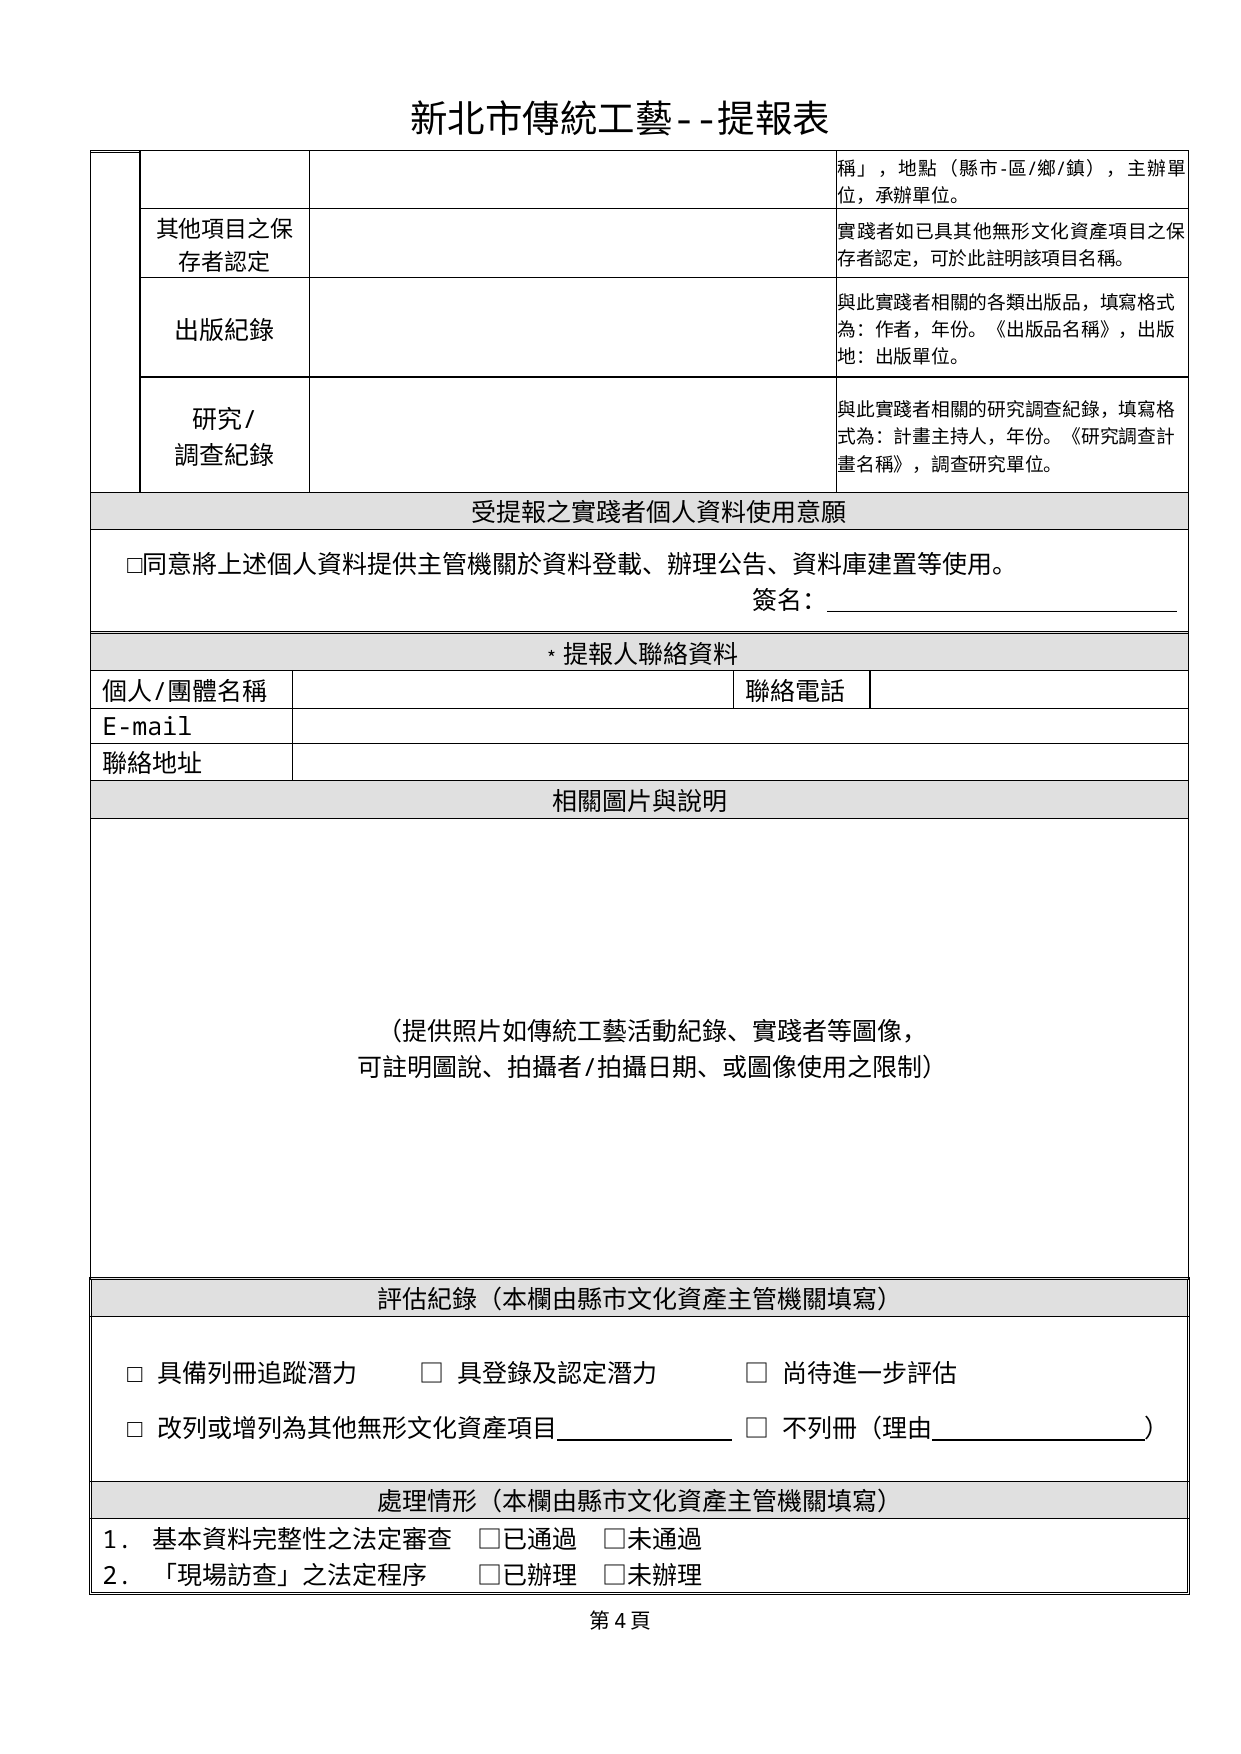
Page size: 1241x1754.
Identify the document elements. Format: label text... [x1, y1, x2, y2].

table_cell 基本資料完整性之法定審查 □已通過 □未通過 「現場訪查」之法定程序 □已辦理 □未辦理 列冊追蹤與否之決定 □不列冊追蹤 □列冊追蹤，但不提送登錄審議 □列冊追蹤，將安排提送登錄及認定審議委員會審議 其他，說明： 處理時間： 年 月 日 [92, 1519, 1187, 1592]
table_cell 其他項目之保存者認定 [141, 209, 309, 277]
table_cell [141, 151, 309, 207]
table_cell 相關圖片與說明 [91, 781, 1188, 818]
table_cell [91, 153, 139, 492]
table_cell 出版紀錄 [141, 278, 309, 376]
table_cell 與此實踐者相關的各類出版品，填寫格式為：作者，年份。《出版品名稱》，出版地：出版單位。 [837, 278, 1188, 376]
table_cell 實踐者如已具其他無形文化資產項目之保存者認定，可於此註明該項目名稱。 [837, 209, 1188, 277]
table_cell ﹡提報人聯絡資料 [91, 634, 1188, 670]
table_cell 個人/團體名稱 [91, 671, 292, 708]
table_cell [310, 378, 836, 492]
table_cell 聯絡地址 [91, 744, 292, 780]
table_cell [293, 709, 1188, 743]
table_cell [871, 671, 1188, 708]
table_cell □同意將上述個人資料提供主管機關於資料登載、辦理公告、資料庫建置等使用。 簽名：＿＿＿＿＿＿＿＿＿＿＿＿＿＿ [91, 530, 1188, 631]
table_cell 研究/ 調查紀錄 [141, 378, 309, 492]
table_cell E-mail [91, 709, 292, 743]
table_cell 評估紀錄（本欄由縣市文化資產主管機關填寫） [92, 1280, 1187, 1316]
table_cell （提供照片如傳統工藝活動紀錄、實踐者等圖像， 可註明圖說、拍攝者/拍攝日期、或圖像使用之限制） [91, 819, 1188, 1277]
table_cell 處理情形（本欄由縣市文化資產主管機關填寫） [92, 1482, 1187, 1518]
table_cell [310, 209, 836, 277]
table_cell 聯絡電話 [734, 671, 869, 708]
table_cell [310, 151, 836, 207]
table_cell [293, 671, 733, 708]
table_cell 與此實踐者相關的研究調查紀錄，填寫格式為：計畫主持人，年份。《研究調查計畫名稱》，調查研究單位。 [837, 378, 1188, 492]
table_cell 受提報之實踐者個人資料使用意願 [91, 493, 1188, 529]
table_cell □ 具備列冊追蹤潛力 □ 具登錄及認定潛力 □ 尚待進一步評估 □ 改列或增列為其他無形文化資產項目 □ 不列冊（理由 ） [92, 1317, 1187, 1481]
table_cell 稱」，地點（縣市-區/鄉/鎮），主辦單位，承辦單位。 [837, 151, 1188, 207]
table_cell [310, 278, 836, 376]
table_cell [293, 744, 1188, 780]
